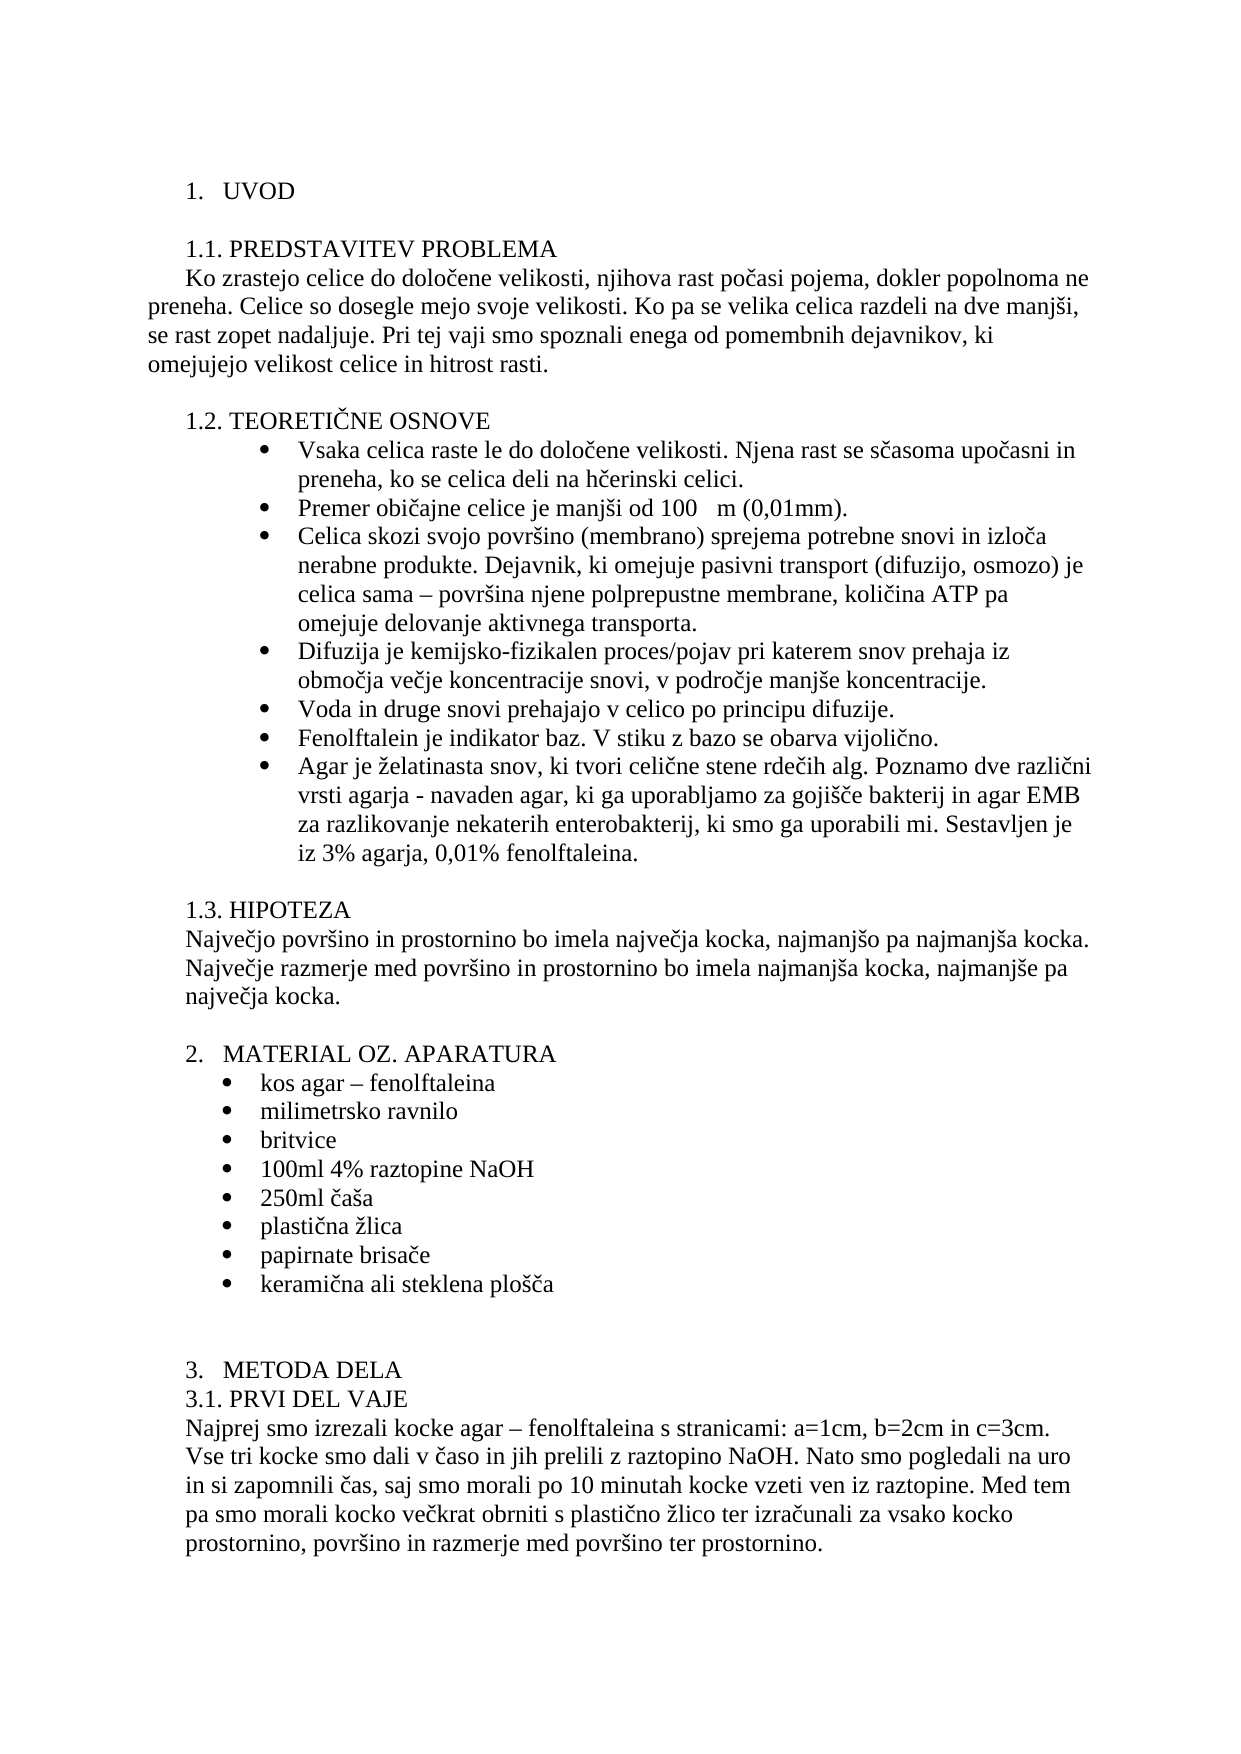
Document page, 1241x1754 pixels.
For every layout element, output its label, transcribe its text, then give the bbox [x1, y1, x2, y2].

list MATERIAL OZ. APARATURA [185, 1039, 1093, 1068]
list Agar je želatinasta snov, ki tvori celične stene rdečih alg. Poznamo dve različni vrsti agarja - navaden agar, ki ga uporabljamo za gojišče bakterij in agar EMB za razlikovanje nekaterih enterobakterij, ki smo ga uporabili mi. Sestavljen je iz 3% agarja, 0,01% fenolftaleina. [260, 751, 1093, 866]
list PREDSTAVITEV PROBLEMA [185, 234, 1093, 263]
text Največjo površino in prostornino bo imela največja kocka, najmanjšo pa najmanjša kocka. Največje razmerje med površino in prostornino bo imela najmanjša kocka, najmanjše pa največja kocka. [185, 924, 1093, 1010]
list 250ml čaša [223, 1183, 1093, 1211]
list keramična ali steklena plošča [223, 1269, 1093, 1298]
list kos agar – fenolftaleina [223, 1068, 1093, 1096]
list Voda in druge snovi prehajajo v celico po principu difuzije. [260, 694, 1093, 723]
list Difuzija je kemijsko-fizikalen proces/pojav pri katerem snov prehaja iz območja večje koncentracije snovi, v področje manjše koncentracije. [260, 636, 1093, 694]
list Premer običajne celice je manjši od 100m (0,01mm). [260, 493, 1093, 521]
list TEORETIČNE OSNOVE [185, 406, 1093, 435]
list Celica skozi svojo površino (membrano) sprejema potrebne snovi in izloča nerabne produkte. Dejavnik, ki omejuje pasivni transport (difuzijo, osmozo) je celica sama – površina njene polprepustne membrane, količina ATP pa omejuje delovanje aktivnega transporta. [260, 521, 1093, 636]
list 100ml 4% raztopine NaOH [223, 1154, 1093, 1183]
list HIPOTEZA [185, 895, 1093, 924]
list PRVI DEL VAJE [185, 1384, 1093, 1413]
list papirnate brisače [223, 1240, 1093, 1269]
list METODA DELA [185, 1355, 1093, 1384]
text Najprej smo izrezali kocke agar – fenolftaleina s stranicami: a=1cm, b=2cm in c=3cm. Vse tri kocke smo dali v časo in jih prelili z raztopino NaOH. Nato smo pogledali na uro in si zapomnili čas, saj smo morali po 10 minutah kocke vzeti ven iz raztopine. Med tem pa smo morali kocko večkrat obrniti s plastično žlico ter izračunali za vsako kocko prostornino, površino in razmerje med površino ter prostornino. [185, 1413, 1093, 1556]
list britvice [223, 1125, 1093, 1154]
list milimetrsko ravnilo [223, 1096, 1093, 1125]
list Vsaka celica raste le do določene velikosti. Njena rast se sčasoma upočasni in preneha, ko se celica deli na hčerinski celici. [260, 435, 1093, 493]
text Ko zrastejo celice do določene velikosti, njihova rast počasi pojema, dokler popolnoma ne preneha. Celice so dosegle mejo svoje velikosti. Ko pa se velika celica razdeli na dve manjši, se rast zopet nadaljuje. Pri tej vaji smo spoznali enega od pomembnih dejavnikov, ki omejujejo velikost celice in hitrost rasti. [148, 263, 1093, 378]
list Fenolftalein je indikator baz. V stiku z bazo se obarva vijolično. [260, 723, 1093, 751]
list plastična žlica [223, 1211, 1093, 1240]
list UVOD [185, 176, 1093, 205]
